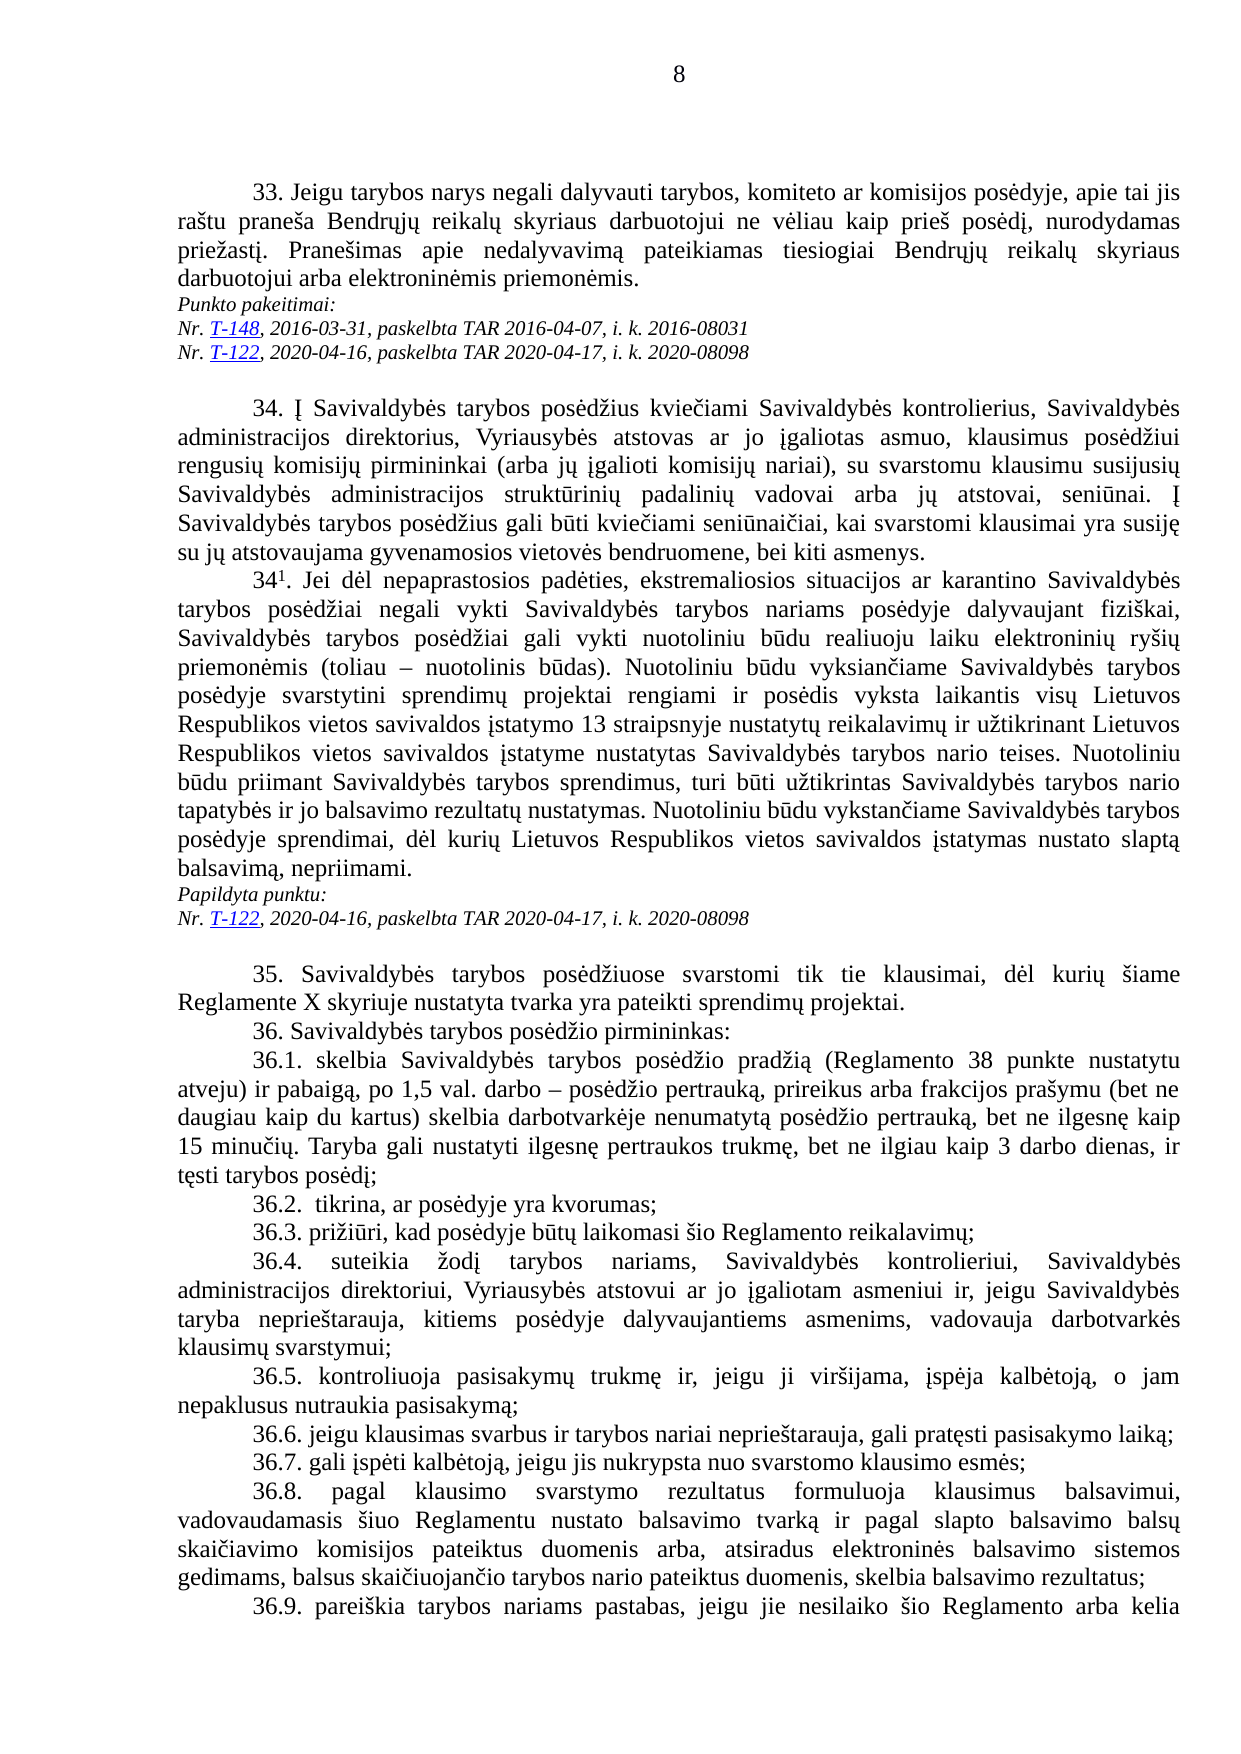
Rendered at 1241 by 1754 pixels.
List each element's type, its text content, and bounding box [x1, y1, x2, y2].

text 36.7. gali įspėti kalbėtoją, jeigu jis nukrypsta nuo svarstomo klausimo esmės; [177, 1447, 1181, 1476]
text Nr. T-122, 2020-04-16, paskelbta TAR 2020-04-17, i. k. 2020-08098 [177, 340, 1181, 364]
text 36.3. prižiūri, kad posėdyje būtų laikomasi šio Reglamento reikalavimų; [177, 1217, 1181, 1246]
text 36.4. suteikia žodį tarybos nariams, Savivaldybės kontrolieriui, Savivaldybės administracijos direktoriui, Vyriausybės atstovui ar jo įgaliotam asmeniui ir, jeigu Savivaldybės taryba neprieštarauja, kitiems posėdyje dalyvaujantiems asmenims, vadovauja darbotvarkės klausimų svarstymui; [177, 1246, 1181, 1361]
text Papildyta punktu: [177, 882, 1181, 906]
text Nr. T-148, 2016-03-31, paskelbta TAR 2016-04-07, i. k. 2016-08031 [177, 316, 1181, 340]
text 35. Savivaldybės tarybos posėdžiuose svarstomi tik tie klausimai, dėl kurių šiame Reglamente X skyriuje nustatyta tvarka yra pateikti sprendimų projektai. [177, 959, 1181, 1016]
text Punkto pakeitimai: [177, 292, 1181, 316]
text 341. Jei dėl nepaprastosios padėties, ekstremaliosios situacijos ar karantino Savivaldybės tarybos posėdžiai negali vykti Savivaldybės tarybos nariams posėdyje dalyvaujant fiziškai, Savivaldybės tarybos posėdžiai gali vykti nuotoliniu būdu realiuoju laiku elektroninių ryšių priemonėmis (toliau – nuotolinis būdas). Nuotoliniu būdu vyksiančiame Savivaldybės tarybos posėdyje svarstytini sprendimų projektai rengiami ir posėdis vyksta laikantis visų Lietuvos Respublikos vietos savivaldos įstatymo 13 straipsnyje nustatytų reikalavimų ir užtikrinant Lietuvos Respublikos vietos savivaldos įstatyme nustatytas Savivaldybės tarybos nario teises. Nuotoliniu būdu priimant Savivaldybės tarybos sprendimus, turi būti užtikrintas Savivaldybės tarybos nario tapatybės ir jo balsavimo rezultatų nustatymas. Nuotoliniu būdu vykstančiame Savivaldybės tarybos posėdyje sprendimai, dėl kurių Lietuvos Respublikos vietos savivaldos įstatymas nustato slaptą balsavimą, nepriimami. [177, 566, 1181, 882]
text 36.5. kontroliuoja pasisakymų trukmę ir, jeigu ji viršijama, įspėja kalbėtoją, o jam nepaklusus nutraukia pasisakymą; [177, 1361, 1181, 1419]
text 36.2. tikrina, ar posėdyje yra kvorumas; [177, 1189, 1181, 1217]
text 36.9. pareiškia tarybos nariams pastabas, jeigu jie nesilaiko šio Reglamento arba kelia [177, 1591, 1181, 1620]
text 34. Į Savivaldybės tarybos posėdžius kviečiami Savivaldybės kontrolierius, Savivaldybės administracijos direktorius, Vyriausybės atstovas ar jo įgaliotas asmuo, klausimus posėdžiui rengusių komisijų pirmininkai (arba jų įgalioti komisijų nariai), su svarstomu klausimu susijusių Savivaldybės administracijos struktūrinių padalinių vadovai arba jų atstovai, seniūnai. Į Savivaldybės tarybos posėdžius gali būti kviečiami seniūnaičiai, kai svarstomi klausimai yra susiję su jų atstovaujama gyvenamosios vietovės bendruomene, bei kiti asmenys. [177, 393, 1181, 566]
text 36. Savivaldybės tarybos posėdžio pirmininkas: [177, 1016, 1181, 1045]
text Nr. T-122, 2020-04-16, paskelbta TAR 2020-04-17, i. k. 2020-08098 [177, 906, 1181, 930]
text 36.1. skelbia Savivaldybės tarybos posėdžio pradžią (Reglamento 38 punkte nustatytu atveju) ir pabaigą, po 1,5 val. darbo – posėdžio pertrauką, prireikus arba frakcijos prašymu (bet ne daugiau kaip du kartus) skelbia darbotvarkėje nenumatytą posėdžio pertrauką, bet ne ilgesnę kaip 15 minučių. Taryba gali nustatyti ilgesnę pertraukos trukmę, bet ne ilgiau kaip 3 darbo dienas, ir tęsti tarybos posėdį; [177, 1045, 1181, 1189]
text 33. Jeigu tarybos narys negali dalyvauti tarybos, komiteto ar komisijos posėdyje, apie tai jis raštu praneša Bendrųjų reikalų skyriaus darbuotojui ne vėliau kaip prieš posėdį, nurodydamas priežastį. Pranešimas apie nedalyvavimą pateikiamas tiesiogiai Bendrųjų reikalų skyriaus darbuotojui arba elektroninėmis priemonėmis. [177, 177, 1181, 292]
text 36.6. jeigu klausimas svarbus ir tarybos nariai neprieštarauja, gali pratęsti pasisakymo laiką; [177, 1419, 1181, 1447]
text 36.8. pagal klausimo svarstymo rezultatus formuluoja klausimus balsavimui, vadovaudamasis šiuo Reglamentu nustato balsavimo tvarką ir pagal slapto balsavimo balsų skaičiavimo komisijos pateiktus duomenis arba, atsiradus elektroninės balsavimo sistemos gedimams, balsus skaičiuojančio tarybos nario pateiktus duomenis, skelbia balsavimo rezultatus; [177, 1476, 1181, 1591]
